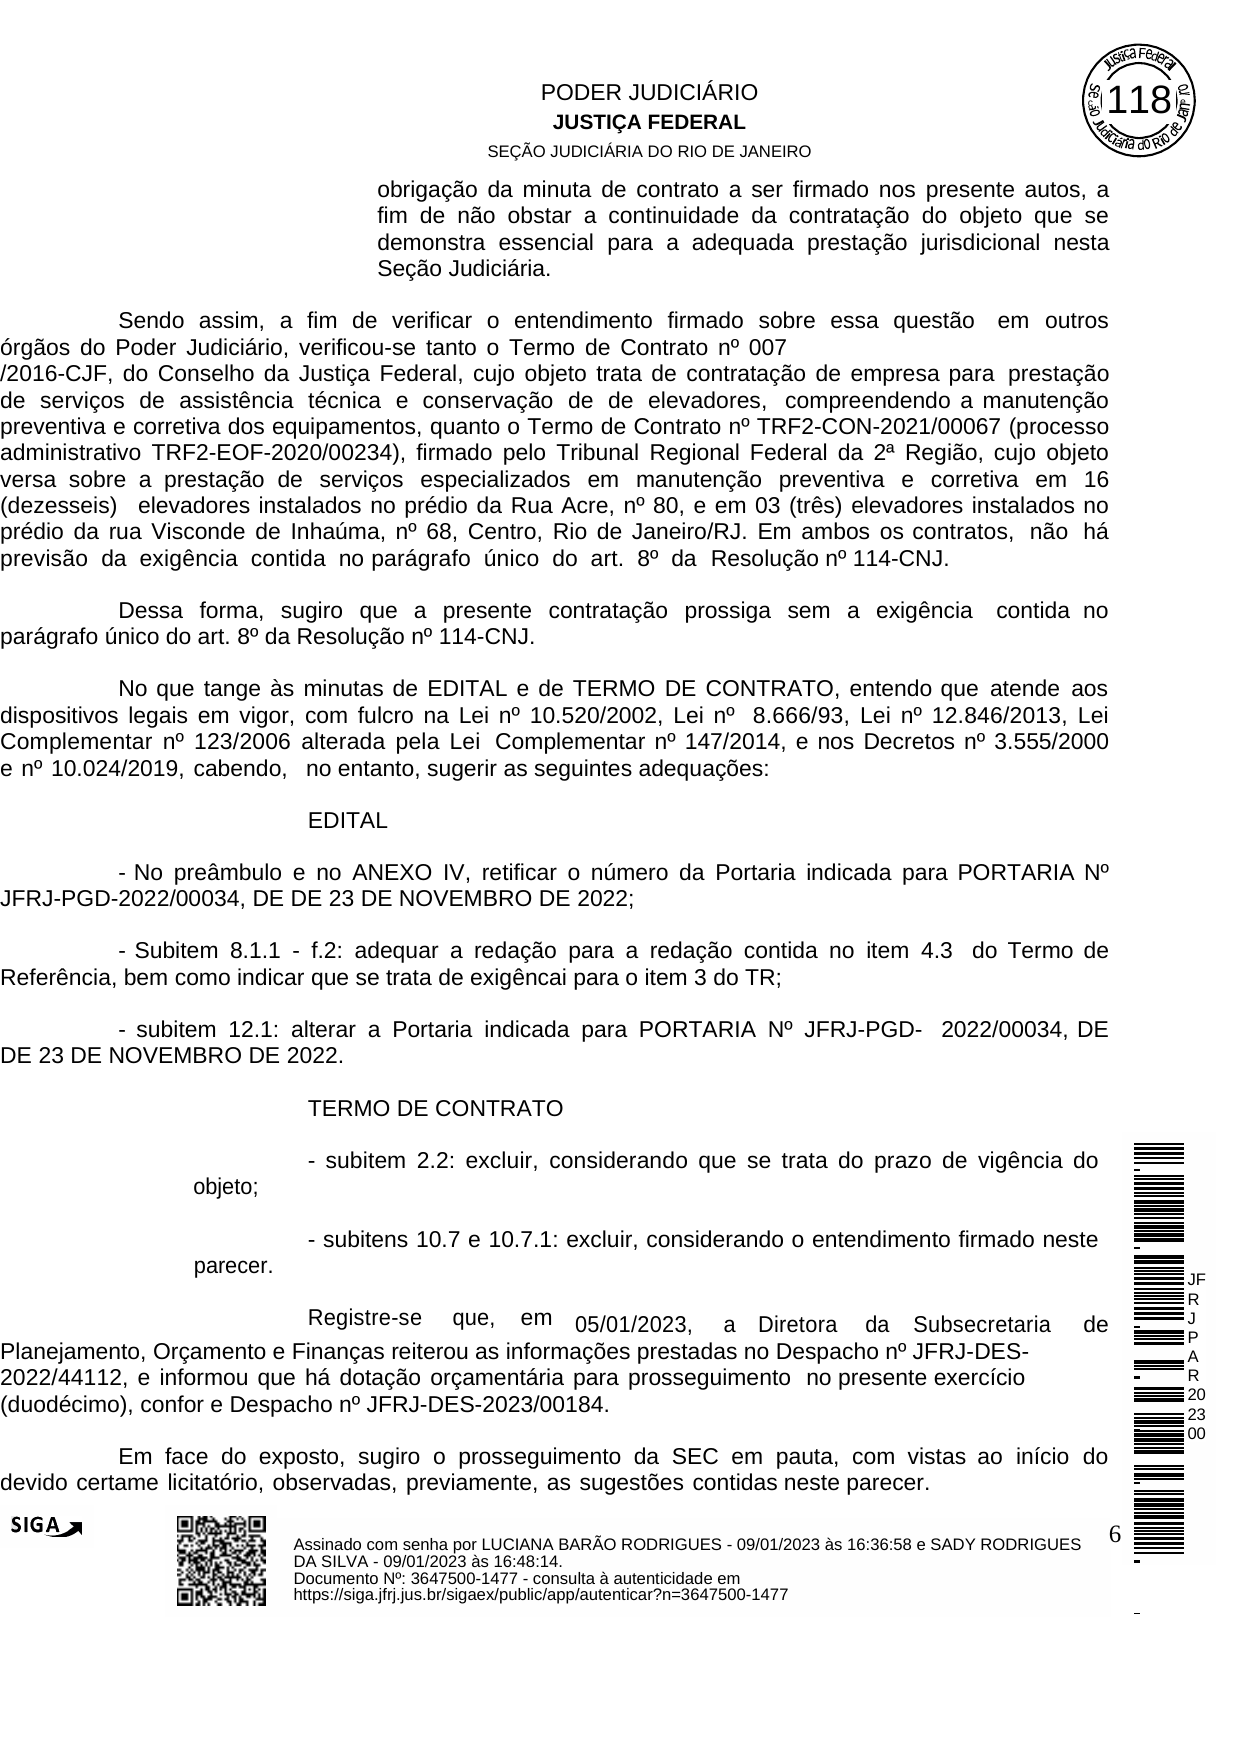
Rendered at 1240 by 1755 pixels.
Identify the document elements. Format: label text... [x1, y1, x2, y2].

text Registre-se que, em [308, 1304, 553, 1330]
text Planejamento, Orçamento e Finanças reiterou as informações prestadas no Despacho nº JFRJ-DES-2022/44112, e informou que há dotação orçamentária para prosseguimento no presente exercício (duodécimo), confor e Despacho nº JFRJ-DES-2023/00184. [0, 1338, 1109, 1417]
text obrigação da minuta de contrato a ser firmado nos presente autos, a fim de não obstar a continuidade da contratação do objeto que se demonstra essencial para a adequada prestação jurisdicional nesta Seção Judiciária. [377, 176, 1109, 282]
list subitem 12.1: alterar a Portaria indicada para PORTARIA Nº JFRJ-PGD- 2022/00034, DE DE 23 DE NOVEMBRO DE 2022. [0, 1016, 1109, 1069]
text - subitens 10.7 e 10.7.1: excluir, considerando o entendimento firmado neste [308, 1226, 1122, 1252]
text TERMO DE CONTRATO [308, 1094, 1239, 1121]
text 05/01/2023, a Diretora da Subsecretaria de [575, 1311, 1122, 1338]
text Sendo assim, a fim de verificar o entendimento firmado sobre essa questão em outros órgãos do Poder Judiciário, verificou-se tanto o Termo de Contrato nº 007 [0, 307, 1109, 360]
text Dessa forma, sugiro que a presente contratação prossiga sem a exigência contida no parágrafo único do art. 8º da Resolução nº 114-CNJ. [0, 597, 1109, 649]
text Em face do exposto, sugiro o prosseguimento da SEC em pauta, com vistas ao início do devido certame licitatório, observadas, previamente, as sugestões contidas neste parecer. [0, 1443, 1109, 1496]
text JFRJPAR202300012A [1187, 1270, 1206, 1442]
text e [1180, 96, 1192, 105]
text EDITAL [308, 807, 1239, 833]
text parecer. [0, 1252, 273, 1278]
text - subitem 2.2: excluir, considerando que se trata do prazo de vigência do [308, 1147, 1122, 1173]
list Subitem 8.1.1 - f.2: adequar a redação para a redação contida no item 4.3 do Termo de Referência, bem como indicar que se trata de exigêncai para o item 3 do TR; [0, 937, 1109, 990]
text /2016-CJF, do Conselho da Justiça Federal, cujo objeto trata de contratação de empresa para prestação de serviços de assistência técnica e conservação de de elevadores, compreendendo a manutenção preventiva e corretiva dos equipamentos, quanto o Termo de Contrato nº TRF2-CON-2021/00067 (processo administrativo TRF2-EOF-2020/00234), firmado pelo Tribunal Regional Federal da 2ª Região, cujo objeto versa sobre a prestação de serviços especializados em manutenção preventiva e corretiva em 16 (dezesseis) elevadores instalados no prédio da Rua Acre, nº 80, e em 03 (três) elevadores instalados no prédio da rua Visconde de Inhaúma, nº 68, Centro, Rio de Janeiro/RJ. Em ambos os contratos, não há previsão da exigência contida no parágrafo único do art. 8º da Resolução nº 114-CNJ. [0, 360, 1109, 571]
text objeto; [0, 1173, 258, 1199]
list No preâmbulo e no ANEXO IV, retificar o número da Portaria indicada para PORTARIA Nº JFRJ-PGD-2022/00034, DE DE 23 DE NOVEMBRO DE 2022; [0, 859, 1109, 912]
text No que tange às minutas de EDITAL e de TERMO DE CONTRATO, entendo que atende aos dispositivos legais em vigor, com fulcro na Lei nº 10.520/2002, Lei nº 8.666/93, Lei nº 12.846/2013, Lei Complementar nº 123/2006 alterada pela Lei Complementar nº 147/2014, e nos Decretos nº 3.555/2000 e nº 10.024/2019, cabendo, no entanto, sugerir as seguintes adequações: [0, 675, 1109, 781]
text ç [1088, 97, 1100, 106]
